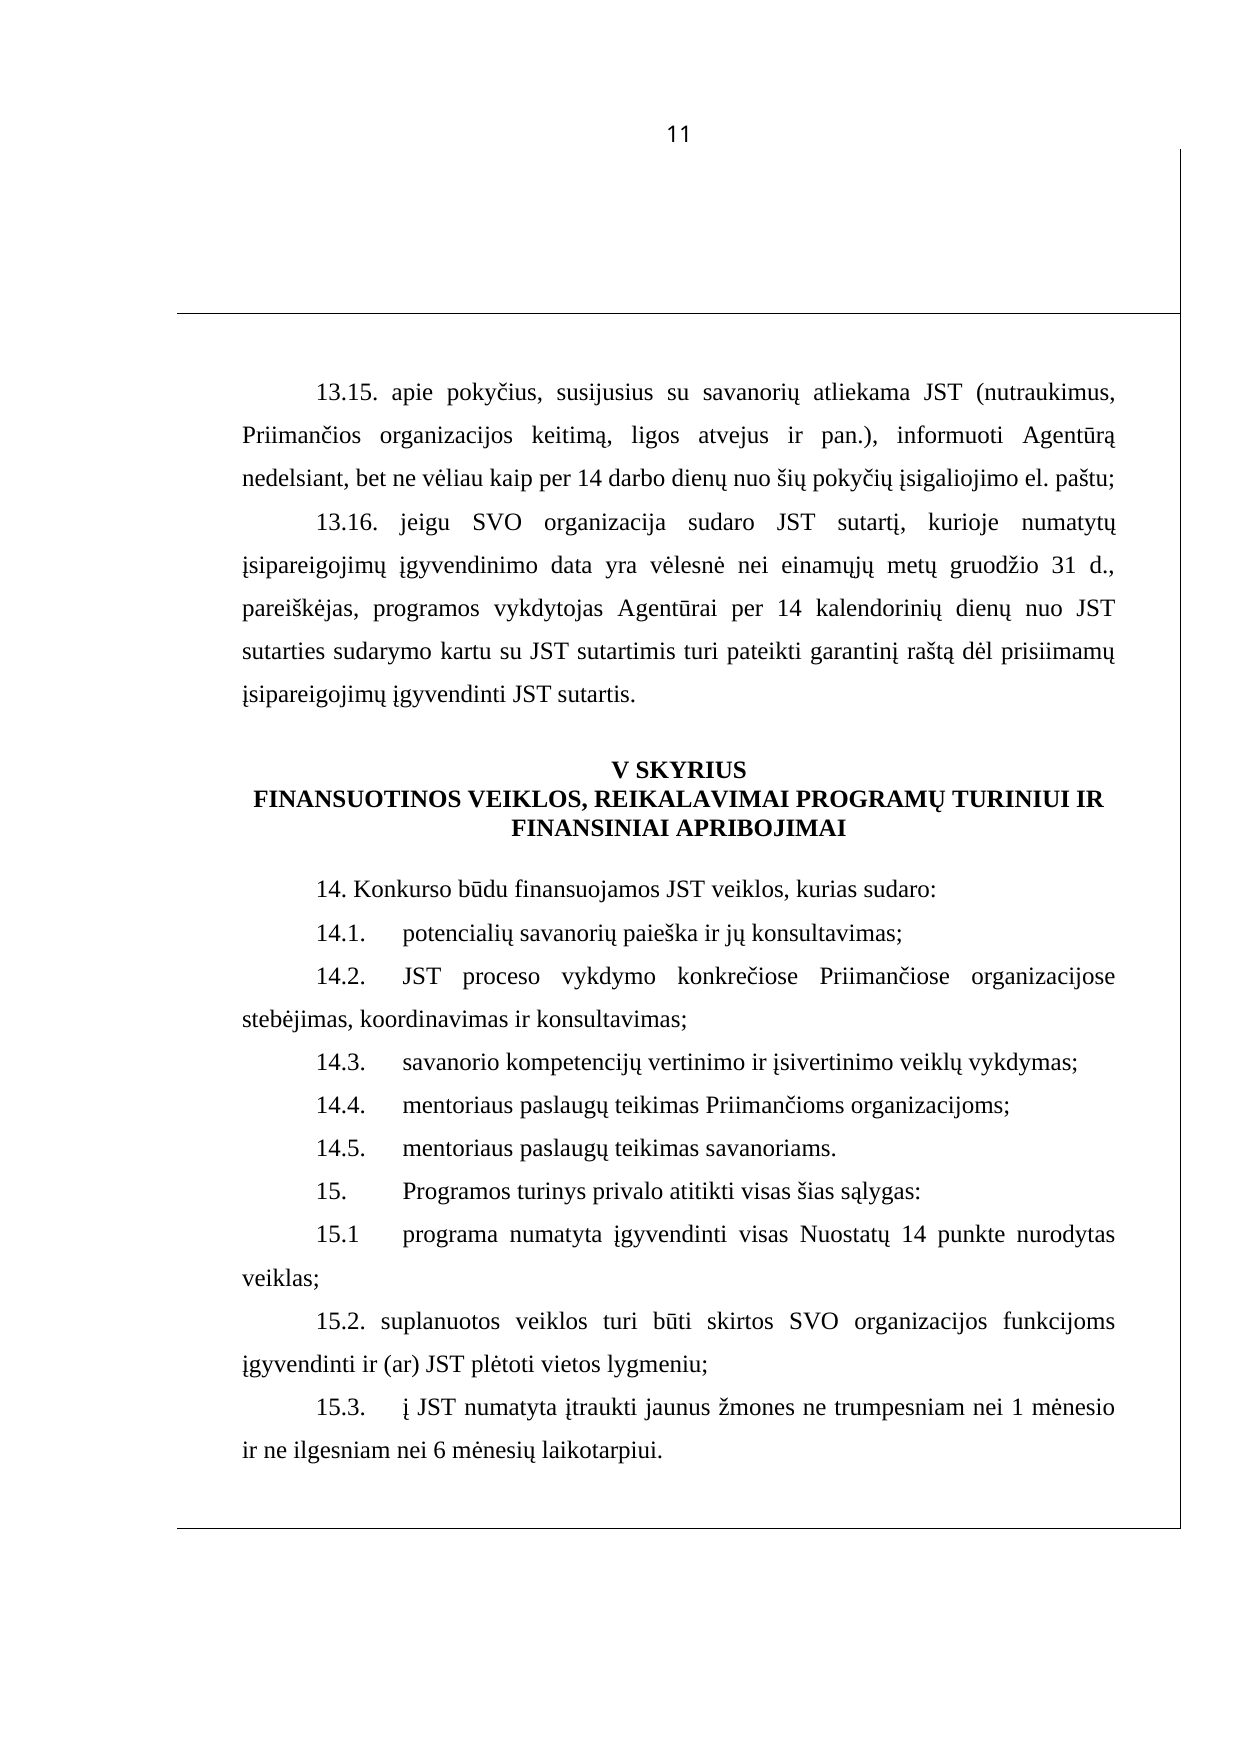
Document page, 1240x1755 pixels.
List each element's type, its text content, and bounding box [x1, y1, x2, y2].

text 15.2. suplanuotos veiklos turi būti skirtos SVO organizacijos funkcijoms įgyvendinti ir (ar) JST plėtoti vietos lygmeniu; [177, 1241, 1181, 1327]
text FINANSUOTINOS VEIKLOS, REIKALAVIMAI PROGRAMŲ TURINIUI IR FINANSINIAI APRIBOJIMAI [177, 784, 1180, 810]
text 15.1 programa numatyta įgyvendinti visas Nuostatų 14 punkte nurodytas veiklas; [177, 1155, 1181, 1241]
text 14.5. mentoriaus paslaugų teikimas savanoriams. [177, 1069, 1181, 1112]
text 14.1. potencialių savanorių paieška ir jų konsultavimas; [177, 853, 1181, 896]
text 15. Programos turinys privalo atitikti visas šias sąlygas: [177, 1112, 1181, 1155]
text 13.15. apie pokyčius, susijusius su savanorių atliekama JST (nutraukimus, Priimančios organizacijos keitimą, ligos atvejus ir pan.), informuoti Agentūrą nedelsiant, bet ne vėliau kaip per 14 darbo dienų nuo šių pokyčių įsigaliojimo el. paštu; [177, 313, 1180, 442]
text 14.3. savanorio kompetencijų vertinimo ir įsivertinimo veiklų vykdymas; [177, 982, 1181, 1026]
text 14.4. mentoriaus paslaugų teikimas Priimančioms organizacijoms; [177, 1026, 1181, 1069]
text V SKYRIUS [177, 691, 1181, 784]
text 14.2. JST proceso vykdymo konkrečiose Priimančiose organizacijose stebėjimas, koordinavimas ir konsultavimas; [177, 896, 1181, 982]
text 15.3. į JST numatyta įtraukti jaunus žmones ne trumpesniam nei 1 mėnesio ir ne ilgesniam nei 6 mėnesių laikotarpiui. [177, 1327, 1181, 1528]
text 13.16. jeigu SVO organizacija sudaro JST sutartį, kurioje numatytų įsipareigojimų įgyvendinimo data yra vėlesnė nei einamųjų metų gruodžio 31 d., pareiškėjas, programos vykdytojas Agentūrai per 14 kalendorinių dienų nuo JST sutarties sudarymo kartu su JST sutartimis turi pateikti garantinį raštą dėl prisiimamų įsipareigojimų įgyvendinti JST sutartis. [177, 442, 1181, 691]
text 14. Konkurso būdu finansuojamos JST veiklos, kurias sudaro: [177, 810, 1181, 853]
